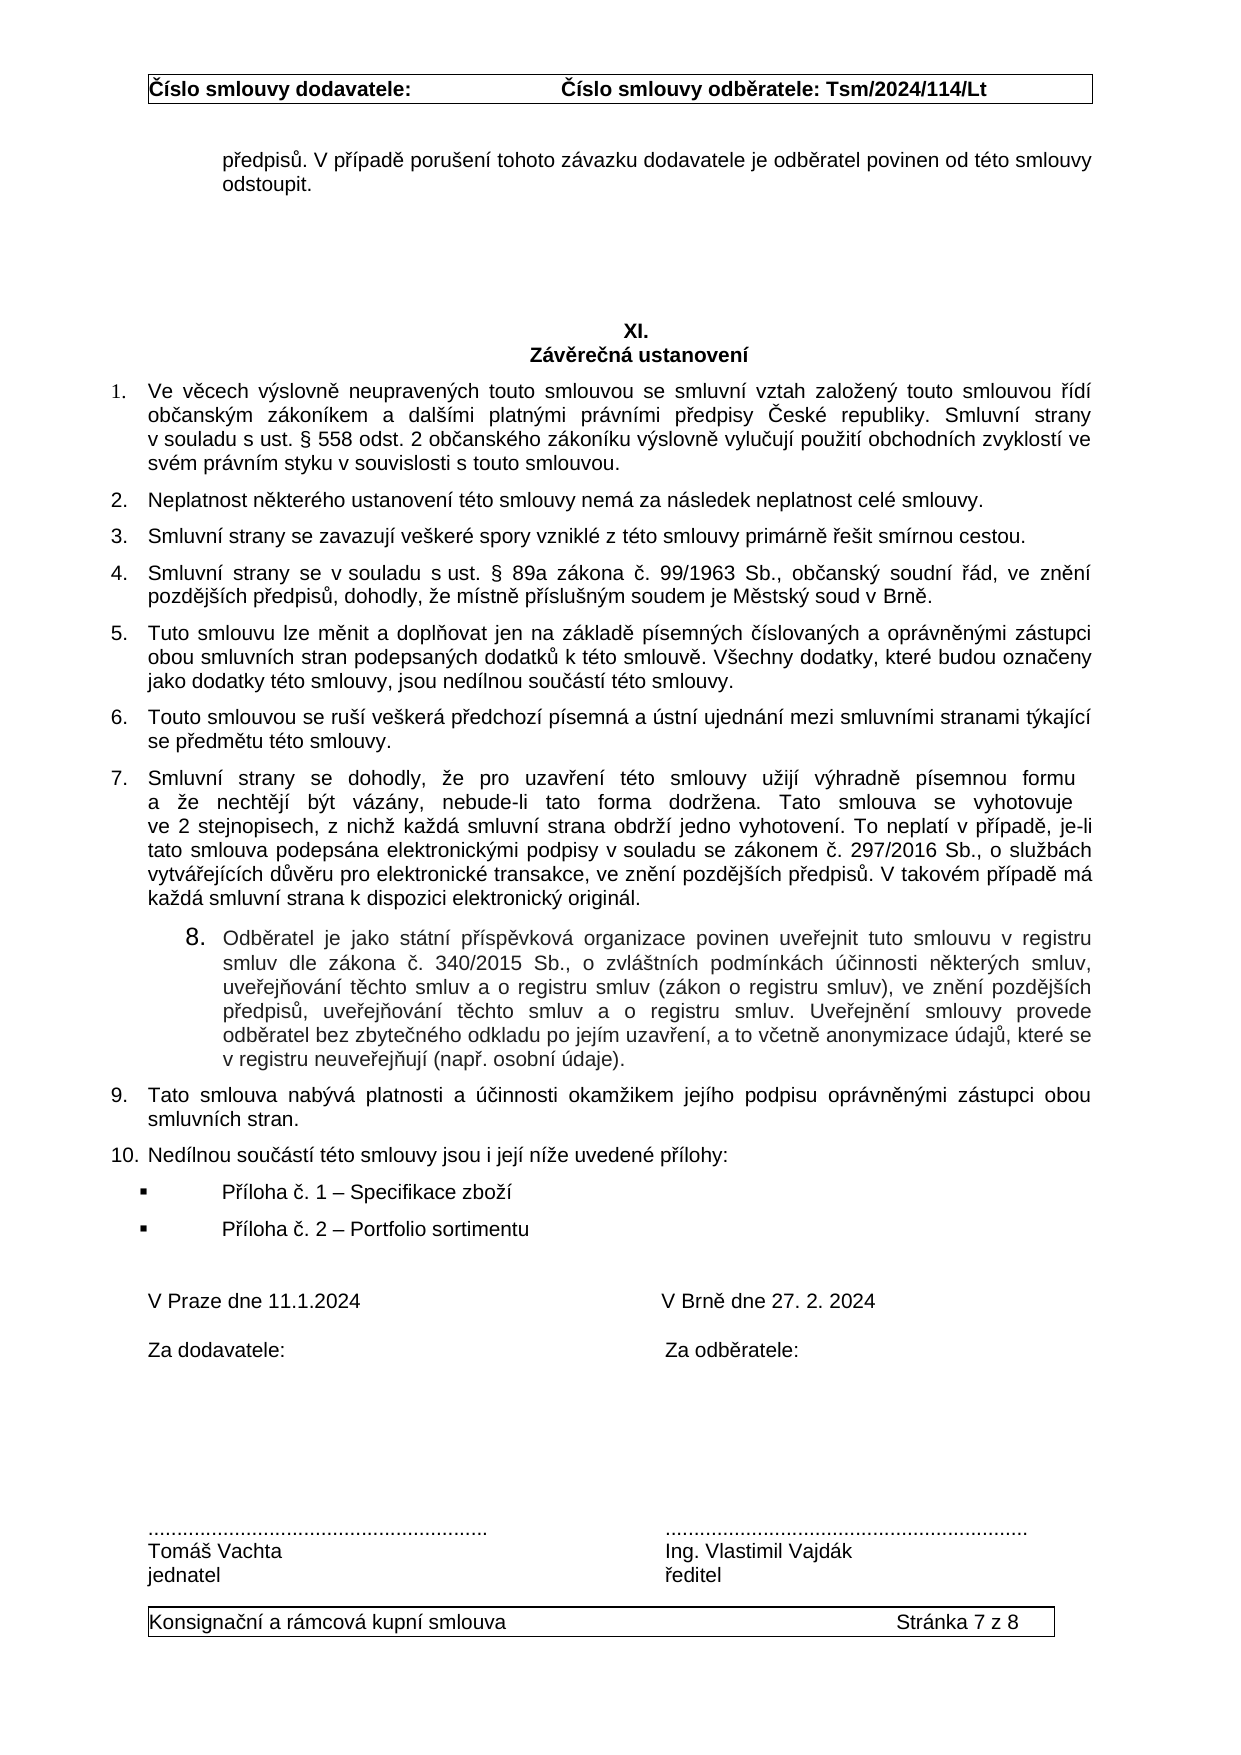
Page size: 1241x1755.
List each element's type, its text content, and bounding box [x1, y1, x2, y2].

list Příloha č. 2 – Portfolio sortimentu [139, 1216, 1093, 1240]
text Tomáš Vachta Ing. Vlastimil Vajdák [148, 1539, 1093, 1563]
list Příloha č. 1 – Specifikace zboží [139, 1180, 1093, 1204]
list Smluvní strany se dohodly, že pro uzavření této smlouvy užijí výhradně písemnou formu a že nechtějí být vázány, nebude-li tato forma dodržena. Tato smlouva se vyhotovuje ve 2 stejnopisech, z nichž každá smluvní strana obdrží jedno vyhotovení. To neplatí v případě, je-li tato smlouva podepsána elektronickými podpisy v souladu se zákonem č. 297/2016 Sb., o službách vytvářejících důvěru pro elektronické transakce, ve znění pozdějších předpisů. V takovém případě má každá smluvní strana k dispozici elektronický originál. [111, 766, 1093, 909]
text ........................................................... ............................................................... [148, 1515, 1093, 1539]
text V Praze dne 11.1.2024 V Brně dne 27. 2. 2024 [148, 1289, 1093, 1313]
list Tuto smlouvu lze měnit a doplňovat jen na základě písemných číslovaných a oprávněnými zástupci obou smluvních stran podepsaných dodatků k této smlouvě. Všechny dodatky, které budou označeny jako dodatky této smlouvy, jsou nedílnou součástí této smlouvy. [111, 621, 1093, 693]
list Odběratel je jako státní příspěvková organizace povinen uveřejnit tuto smlouvu v registru smluv dle zákona č. 340/2015 Sb., o zvláštních podmínkách účinnosti některých smluv, uveřejňování těchto smluv a o registru smluv (zákon o registru smluv), ve znění pozdějších předpisů, uveřejňování těchto smluv a o registru smluv. Uveřejnění smlouvy provede odběratel bez zbytečného odkladu po jejím uzavření, a to včetně anonymizace údajů, které se v registru neuveřejňují (např. osobní údaje). [185, 922, 1093, 1070]
list Neplatnost některého ustanovení této smlouvy nemá za následek neplatnost celé smlouvy. [111, 487, 1093, 511]
list Ve věcech výslovně neupravených touto smlouvou se smluvní vztah založený touto smlouvou řídí občanským zákoníkem a dalšími platnými právními předpisy České republiky. Smluvní strany v souladu s ust. § 558 odst. 2 občanského zákoníku výslovně vylučují použití obchodních zvyklostí ve svém právním styku v souvislosti s touto smlouvou. [111, 379, 1093, 475]
list Touto smlouvou se ruší veškerá předchozí písemná a ústní ujednání mezi smluvními stranami týkající se předmětu této smlouvy. [111, 705, 1093, 753]
list Tato smlouva nabývá platnosti a účinnosti okamžikem jejího podpisu oprávněnými zástupci obou smluvních stran. [111, 1083, 1093, 1131]
list Nedílnou součástí této smlouvy jsou i její níže uvedené přílohy: [111, 1143, 1093, 1167]
list Smluvní strany se zavazují veškeré spory vzniklé z této smlouvy primárně řešit smírnou cestou. [111, 524, 1093, 548]
list předpisů. V případě porušení tohoto závazku dodavatele je odběratel povinen od této smlouvy odstoupit. [185, 148, 1093, 196]
text Za dodavatele: Za odběratele: [148, 1338, 1093, 1362]
text Závěrečná ustanovení [185, 342, 1093, 366]
text jednatel ředitel [148, 1563, 1093, 1587]
list Smluvní strany se v souladu s ust. § 89a zákona č. 99/1963 Sb., občanský soudní řád, ve znění pozdějších předpisů, dohodly, že místně příslušným soudem je Městský soud v Brně. [111, 560, 1093, 608]
text XI. [185, 318, 1093, 342]
